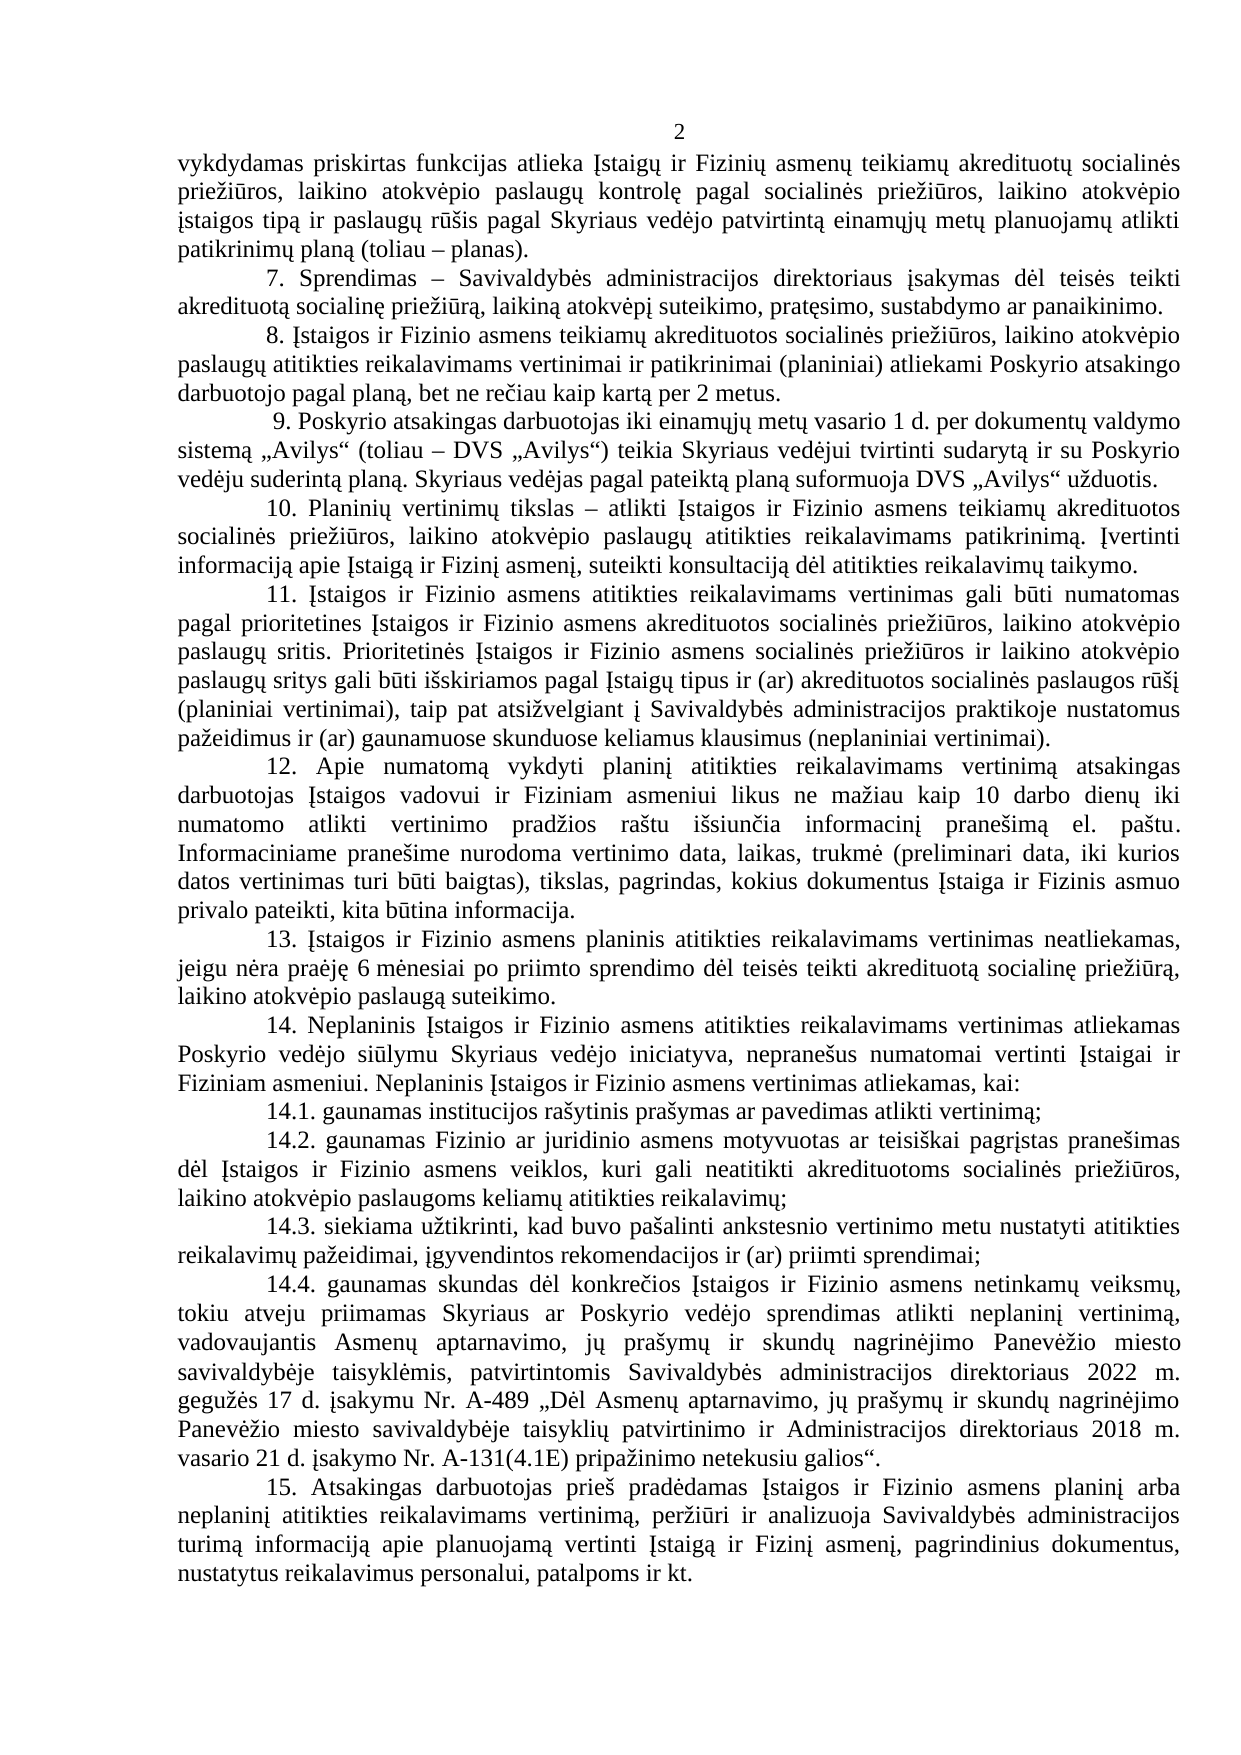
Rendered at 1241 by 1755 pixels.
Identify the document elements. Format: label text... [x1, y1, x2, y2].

text 8. Įstaigos ir Fizinio asmens teikiamų akredituotos socialinės priežiūros, laikino atokvėpio paslaugų atitikties reikalavimams vertinimai ir patikrinimai (planiniai) atliekami Poskyrio atsakingo darbuotojo pagal planą, bet ne rečiau kaip kartą per 2 metus. [177, 320, 1181, 406]
text 13. Įstaigos ir Fizinio asmens planinis atitikties reikalavimams vertinimas neatliekamas, jeigu nėra praėję 6 mėnesiai po priimto sprendimo dėl teisės teikti akredituotą socialinę priežiūrą, laikino atokvėpio paslaugą suteikimo. [177, 924, 1181, 1010]
text 14.4. gaunamas skundas dėl konkrečios Įstaigos ir Fizinio asmens netinkamų veiksmų, tokiu atveju priimamas Skyriaus ar Poskyrio vedėjo sprendimas atlikti neplaninį vertinimą, vadovaujantis Asmenų aptarnavimo, jų prašymų ir skundų nagrinėjimo Panevėžio miesto savivaldybėje taisyklėmis, patvirtintomis Savivaldybės administracijos direktoriaus 2022 m. gegužės 17 d. įsakymu Nr. A-489 „Dėl Asmenų aptarnavimo, jų prašymų ir skundų nagrinėjimo Panevėžio miesto savivaldybėje taisyklių patvirtinimo ir Administracijos direktoriaus 2018 m. vasario 21 d. įsakymo Nr. A-131(4.1E) pripažinimo netekusiu galios“. [177, 1269, 1181, 1472]
text 10. Planinių vertinimų tikslas – atlikti Įstaigos ir Fizinio asmens teikiamų akredituotos socialinės priežiūros, laikino atokvėpio paslaugų atitikties reikalavimams patikrinimą. Įvertinti informaciją apie Įstaigą ir Fizinį asmenį, suteikti konsultaciją dėl atitikties reikalavimų taikymo. [177, 493, 1181, 579]
text 7. Sprendimas – Savivaldybės administracijos direktoriaus įsakymas dėl teisės teikti akredituotą socialinę priežiūrą, laikiną atokvėpį suteikimo, pratęsimo, sustabdymo ar panaikinimo. [177, 263, 1181, 320]
text 11. Įstaigos ir Fizinio asmens atitikties reikalavimams vertinimas gali būti numatomas pagal prioritetines Įstaigos ir Fizinio asmens akredituotos socialinės priežiūros, laikino atokvėpio paslaugų sritis. Prioritetinės Įstaigos ir Fizinio asmens socialinės priežiūros ir laikino atokvėpio paslaugų sritys gali būti išskiriamos pagal Įstaigų tipus ir (ar) akredituotos socialinės paslaugos rūšį (planiniai vertinimai), taip pat atsižvelgiant į Savivaldybės administracijos praktikoje nustatomus pažeidimus ir (ar) gaunamuose skunduose keliamus klausimus (neplaniniai vertinimai). [177, 579, 1181, 751]
text vykdydamas priskirtas funkcijas atlieka Įstaigų ir Fizinių asmenų teikiamų akredituotų socialinės priežiūros, laikino atokvėpio paslaugų kontrolę pagal socialinės priežiūros, laikino atokvėpio įstaigos tipą ir paslaugų rūšis pagal Skyriaus vedėjo patvirtintą einamųjų metų planuojamų atlikti patikrinimų planą (toliau – planas). [177, 148, 1181, 263]
text 14.2. gaunamas Fizinio ar juridinio asmens motyvuotas ar teisiškai pagrįstas pranešimas dėl Įstaigos ir Fizinio asmens veiklos, kuri gali neatitikti akredituotoms socialinės priežiūros, laikino atokvėpio paslaugoms keliamų atitikties reikalavimų; [177, 1125, 1181, 1211]
text 14.3. siekiama užtikrinti, kad buvo pašalinti ankstesnio vertinimo metu nustatyti atitikties reikalavimų pažeidimai, įgyvendintos rekomendacijos ir (ar) priimti sprendimai; [177, 1211, 1181, 1269]
text 15. Atsakingas darbuotojas prieš pradėdamas Įstaigos ir Fizinio asmens planinį arba neplaninį atitikties reikalavimams vertinimą, peržiūri ir analizuoja Savivaldybės administracijos turimą informaciją apie planuojamą vertinti Įstaigą ir Fizinį asmenį, pagrindinius dokumentus, nustatytus reikalavimus personalui, patalpoms ir kt. [177, 1472, 1181, 1587]
text 12. Apie numatomą vykdyti planinį atitikties reikalavimams vertinimą atsakingas darbuotojas Įstaigos vadovui ir Fiziniam asmeniui likus ne mažiau kaip 10 darbo dienų iki numatomo atlikti vertinimo pradžios raštu išsiunčia informacinį pranešimą el. paštu. Informaciniame pranešime nurodoma vertinimo data, laikas, trukmė (preliminari data, iki kurios datos vertinimas turi būti baigtas), tikslas, pagrindas, kokius dokumentus Įstaiga ir Fizinis asmuo privalo pateikti, kita būtina informacija. [177, 751, 1181, 924]
text 9. Poskyrio atsakingas darbuotojas iki einamųjų metų vasario 1 d. per dokumentų valdymo sistemą „Avilys“ (toliau – DVS „Avilys“) teikia Skyriaus vedėjui tvirtinti sudarytą ir su Poskyrio vedėju suderintą planą. Skyriaus vedėjas pagal pateiktą planą suformuoja DVS „Avilys“ užduotis. [177, 406, 1181, 493]
text 14.1. gaunamas institucijos rašytinis prašymas ar pavedimas atlikti vertinimą; [177, 1096, 1181, 1125]
text 14. Neplaninis Įstaigos ir Fizinio asmens atitikties reikalavimams vertinimas atliekamas Poskyrio vedėjo siūlymu Skyriaus vedėjo iniciatyva, nepranešus numatomai vertinti Įstaigai ir Fiziniam asmeniui. Neplaninis Įstaigos ir Fizinio asmens vertinimas atliekamas, kai: [177, 1010, 1181, 1096]
